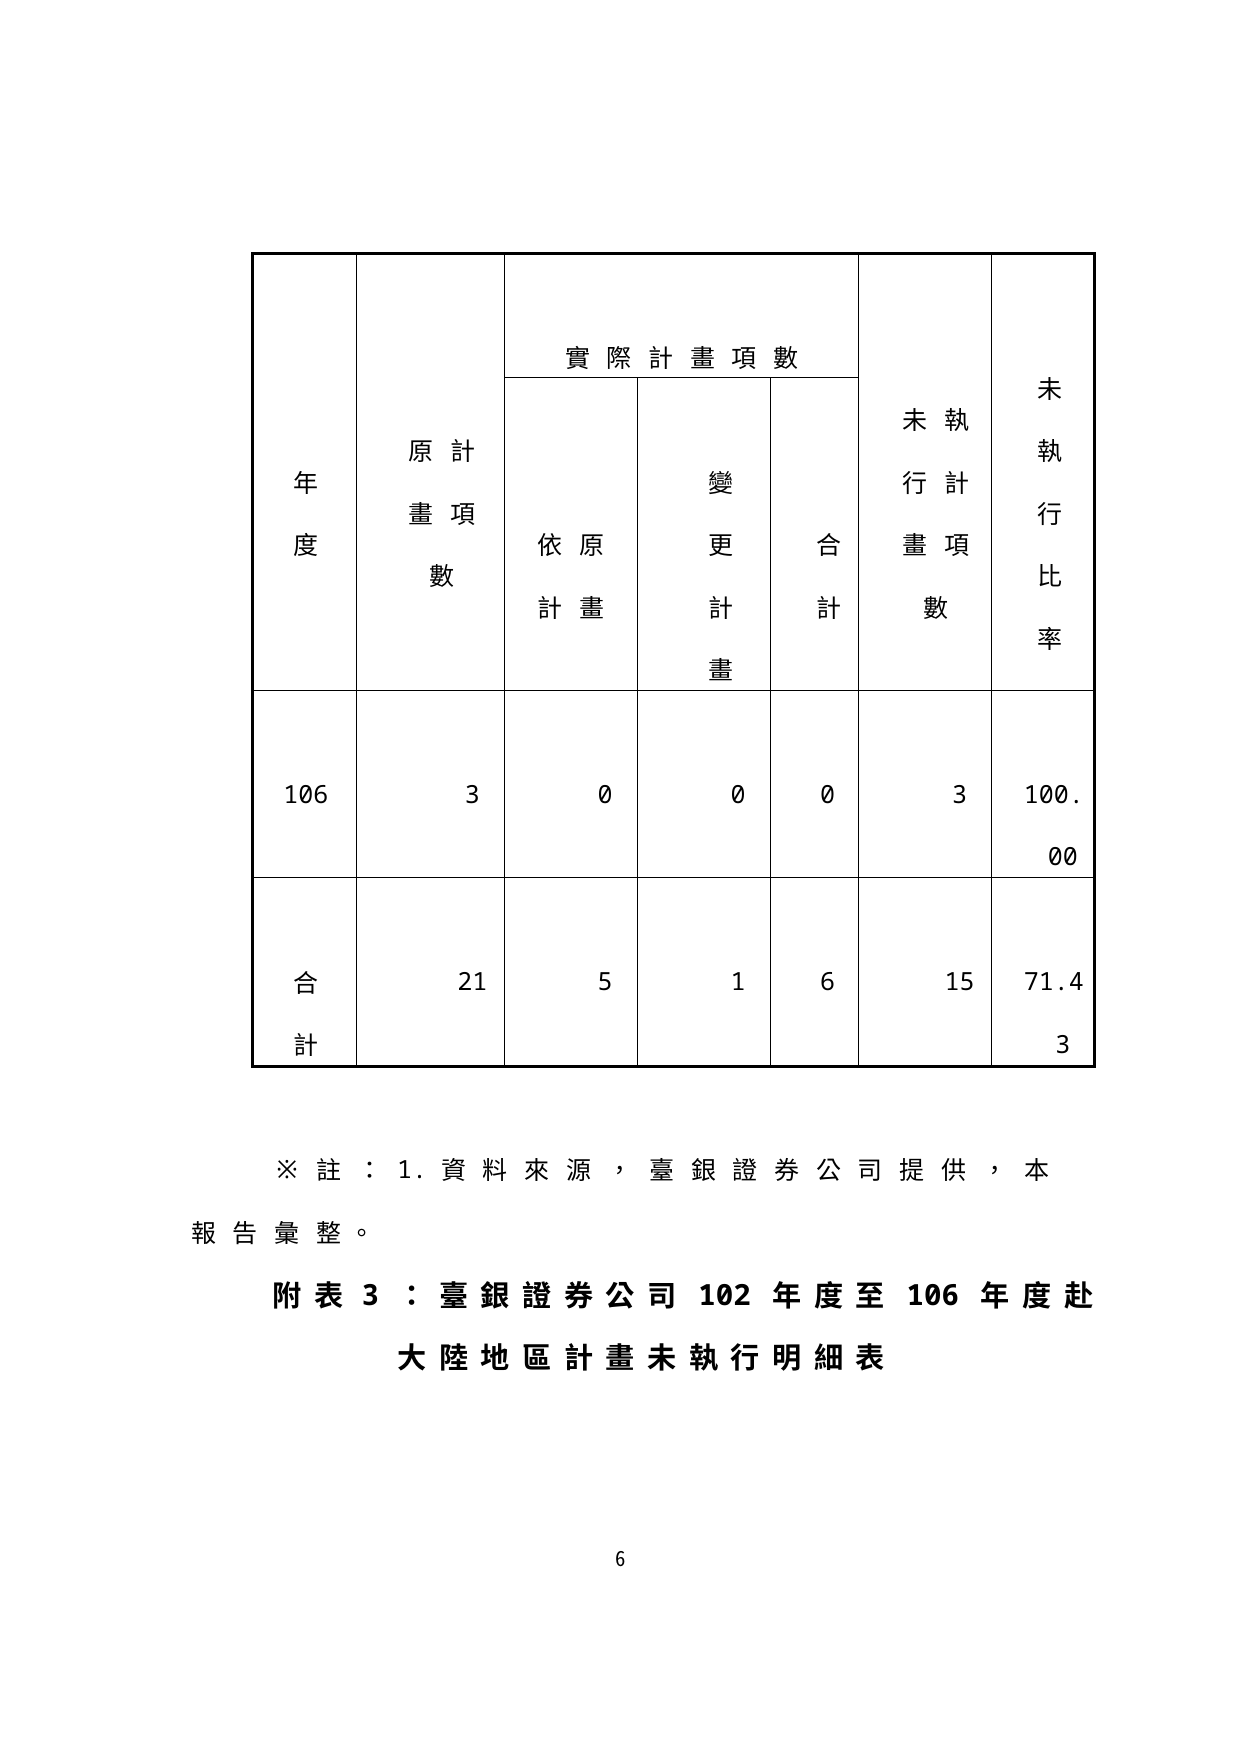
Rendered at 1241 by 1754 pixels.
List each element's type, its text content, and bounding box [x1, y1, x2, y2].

table_cell 106 [254, 691, 356, 877]
table_cell 依原計畫 [505, 378, 637, 689]
table_cell 變更計畫 [638, 378, 770, 689]
text 附表3：臺銀證券公司102年度至106年度赴大陸地區計畫未執行明細表 [242, 1252, 1101, 1377]
table_cell 5 [505, 878, 637, 1064]
table_cell 0 [638, 691, 770, 877]
table_cell 3 [859, 691, 991, 877]
table_cell 15 [859, 878, 991, 1064]
table_cell 0 [771, 691, 858, 877]
table_cell 1 [638, 878, 770, 1064]
table_cell 6 [771, 878, 858, 1064]
table_header 實際計畫項數 [505, 255, 858, 377]
table_header 原計畫項數 [357, 255, 504, 689]
table_header 未執行比率 [992, 255, 1093, 689]
text ※註：1.資料來源，臺銀證券公司提供，本報告彙整。 [183, 1127, 1058, 1252]
table_header 年度 [254, 255, 356, 689]
table_cell 合計 [254, 878, 356, 1064]
table_cell 合計 [771, 378, 858, 689]
table_cell 3 [357, 691, 504, 877]
table_header 未執行計畫項數 [859, 255, 991, 689]
table_cell 71.43 [992, 878, 1093, 1064]
table_cell 0 [505, 691, 637, 877]
table_cell 21 [357, 878, 504, 1064]
table_cell 100.00 [992, 691, 1093, 877]
